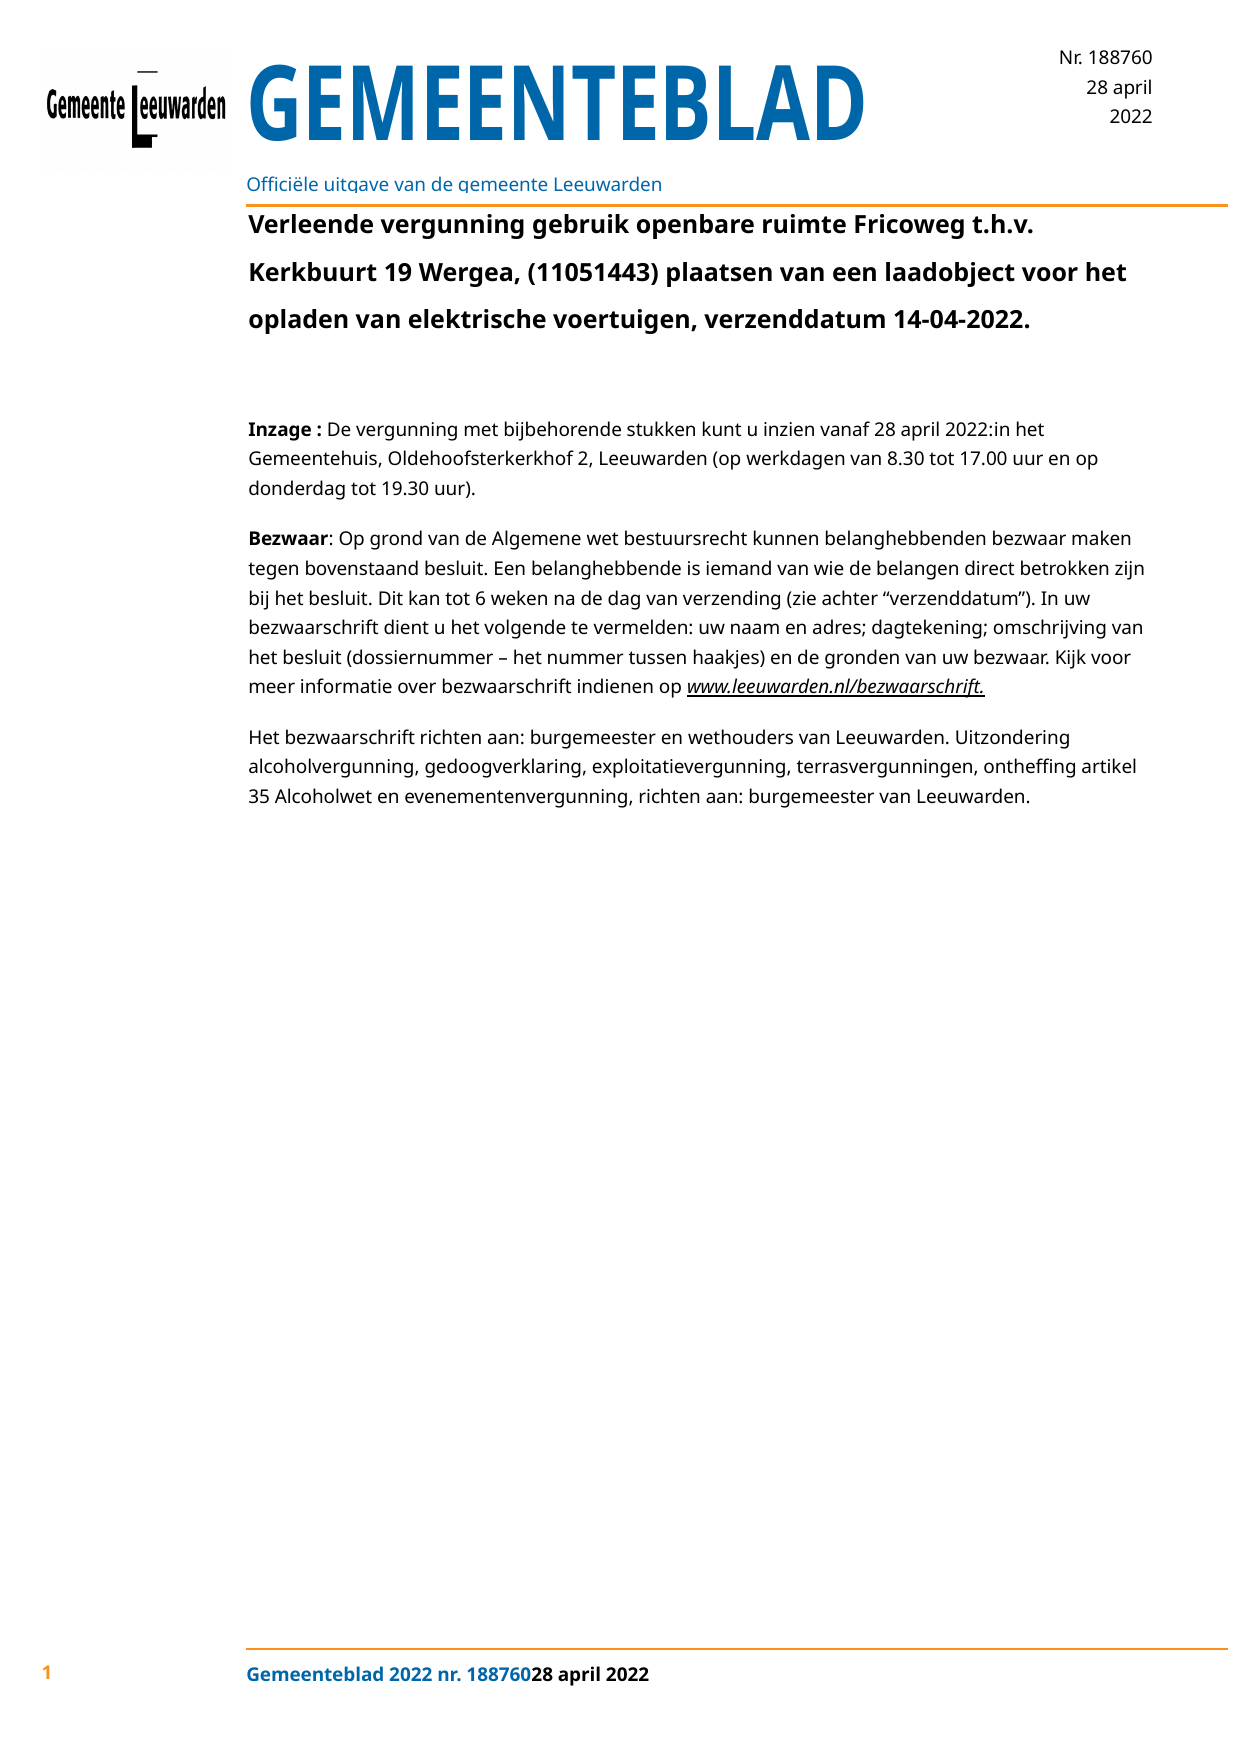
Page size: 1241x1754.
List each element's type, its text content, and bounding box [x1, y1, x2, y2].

text Verleende vergunning gebruik openbare ruimte Fricoweg t.h.v. Kerkbuurt 19 Wergea, (11051443) plaatsen van een laadobject voor het opladen van elektrische voertuigen, verzenddatum 14-04-2022. [248, 207, 1152, 336]
picture [41, 47, 231, 172]
text Bezwaar: Op grond van de Algemene wet bestuursrecht kunnen belanghebbenden bezwaar maken tegen bovenstaand besluit. Een belanghebbende is iemand van wie de belangen direct betrokken zijn bij het besluit. Dit kan tot 6 weken na de dag van verzending (zie achter “verzenddatum”). In uw bezwaarschrift dient u het volgende te vermelden: uw naam en adres; dagtekening; omschrijving van het besluit (dossiernummer – het nummer tussen haakjes) en de gronden van uw bezwaar. Kijk voor meer informatie over bezwaarschrift indienen op www.leeuwarden.nl/bezwaarschrift. [248, 526, 1152, 699]
text Het bezwaarschrift richten aan: burgemeester en wethouders van Leeuwarden. Uitzondering alcoholvergunning, gedoogverklaring, exploitatievergunning, terrasvergunningen, ontheffing artikel 35 Alcoholwet en evenementenvergunning, richten aan: burgemeester van Leeuwarden. [248, 724, 1152, 809]
text Inzage : De vergunning met bijbehorende stukken kunt u inzien vanaf 28 april 2022:in het Gemeentehuis, Oldehoofsterkerkhof 2, Leeuwarden (op werkdagen van 8.30 tot 17.00 uur en op donderdag tot 19.30 uur). [248, 416, 1152, 501]
